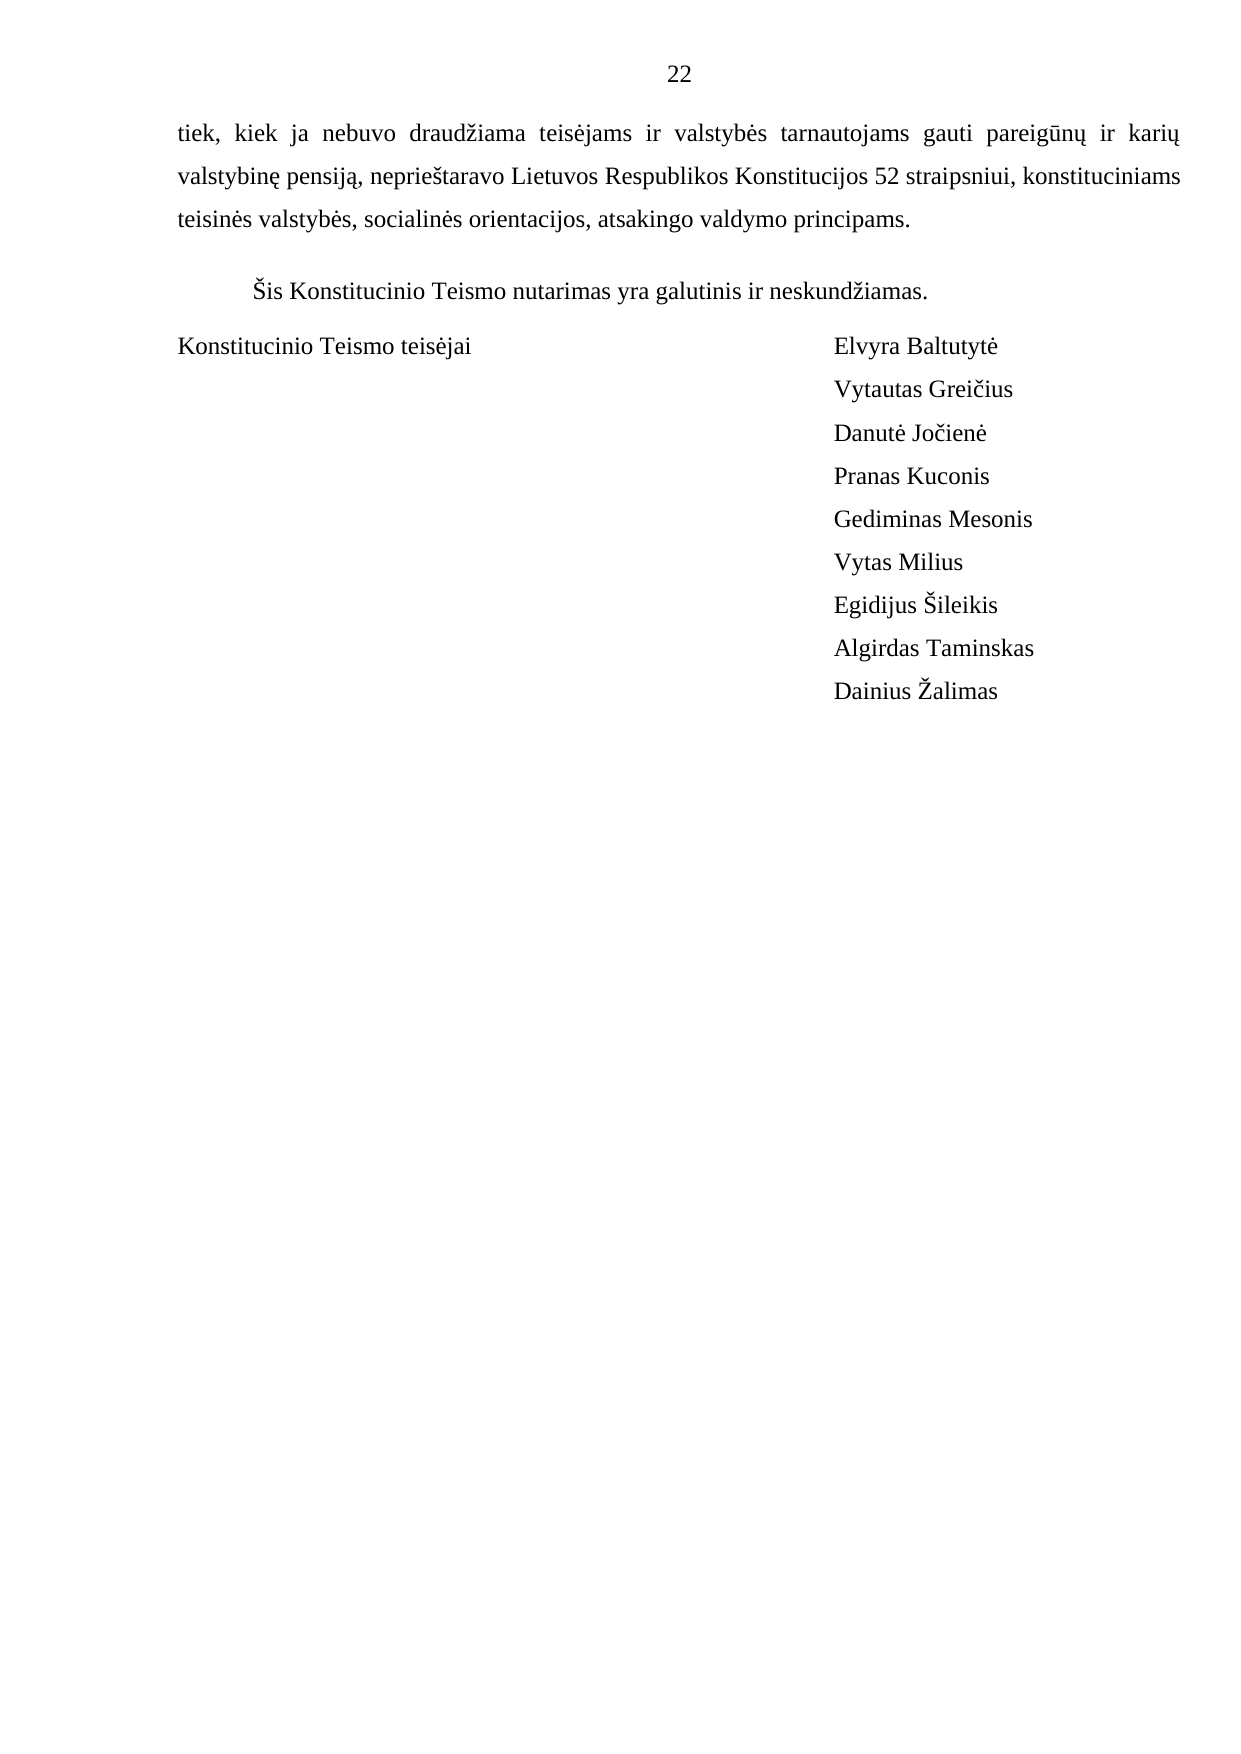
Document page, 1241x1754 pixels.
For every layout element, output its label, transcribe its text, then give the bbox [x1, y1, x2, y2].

text Egidijus Šileikis [177, 590, 1181, 619]
text Danutė Jočienė [177, 418, 1181, 446]
text Gediminas Mesonis [177, 504, 1181, 533]
text Dainius Žalimas [177, 676, 1181, 705]
text Konstitucinio Teismo teisėjai Elvyra Baltutytė [177, 331, 1181, 360]
text tiek, kiek ja nebuvo draudžiama teisėjams ir valstybės tarnautojams gauti pareigūnų ir karių valstybinę pensiją, neprieštaravo Lietuvos Respublikos Konstitucijos 52 straipsniui, konstituciniams teisinės valstybės, socialinės orientacijos, atsakingo valdymo principams. [177, 118, 1181, 233]
text Šis Konstitucinio Teismo nutarimas yra galutinis ir neskundžiamas. [177, 276, 1181, 305]
text Algirdas Taminskas [177, 633, 1181, 662]
text Pranas Kuconis [177, 461, 1181, 489]
text Vytas Milius [177, 547, 1181, 576]
text Vytautas Greičius [177, 374, 1181, 403]
